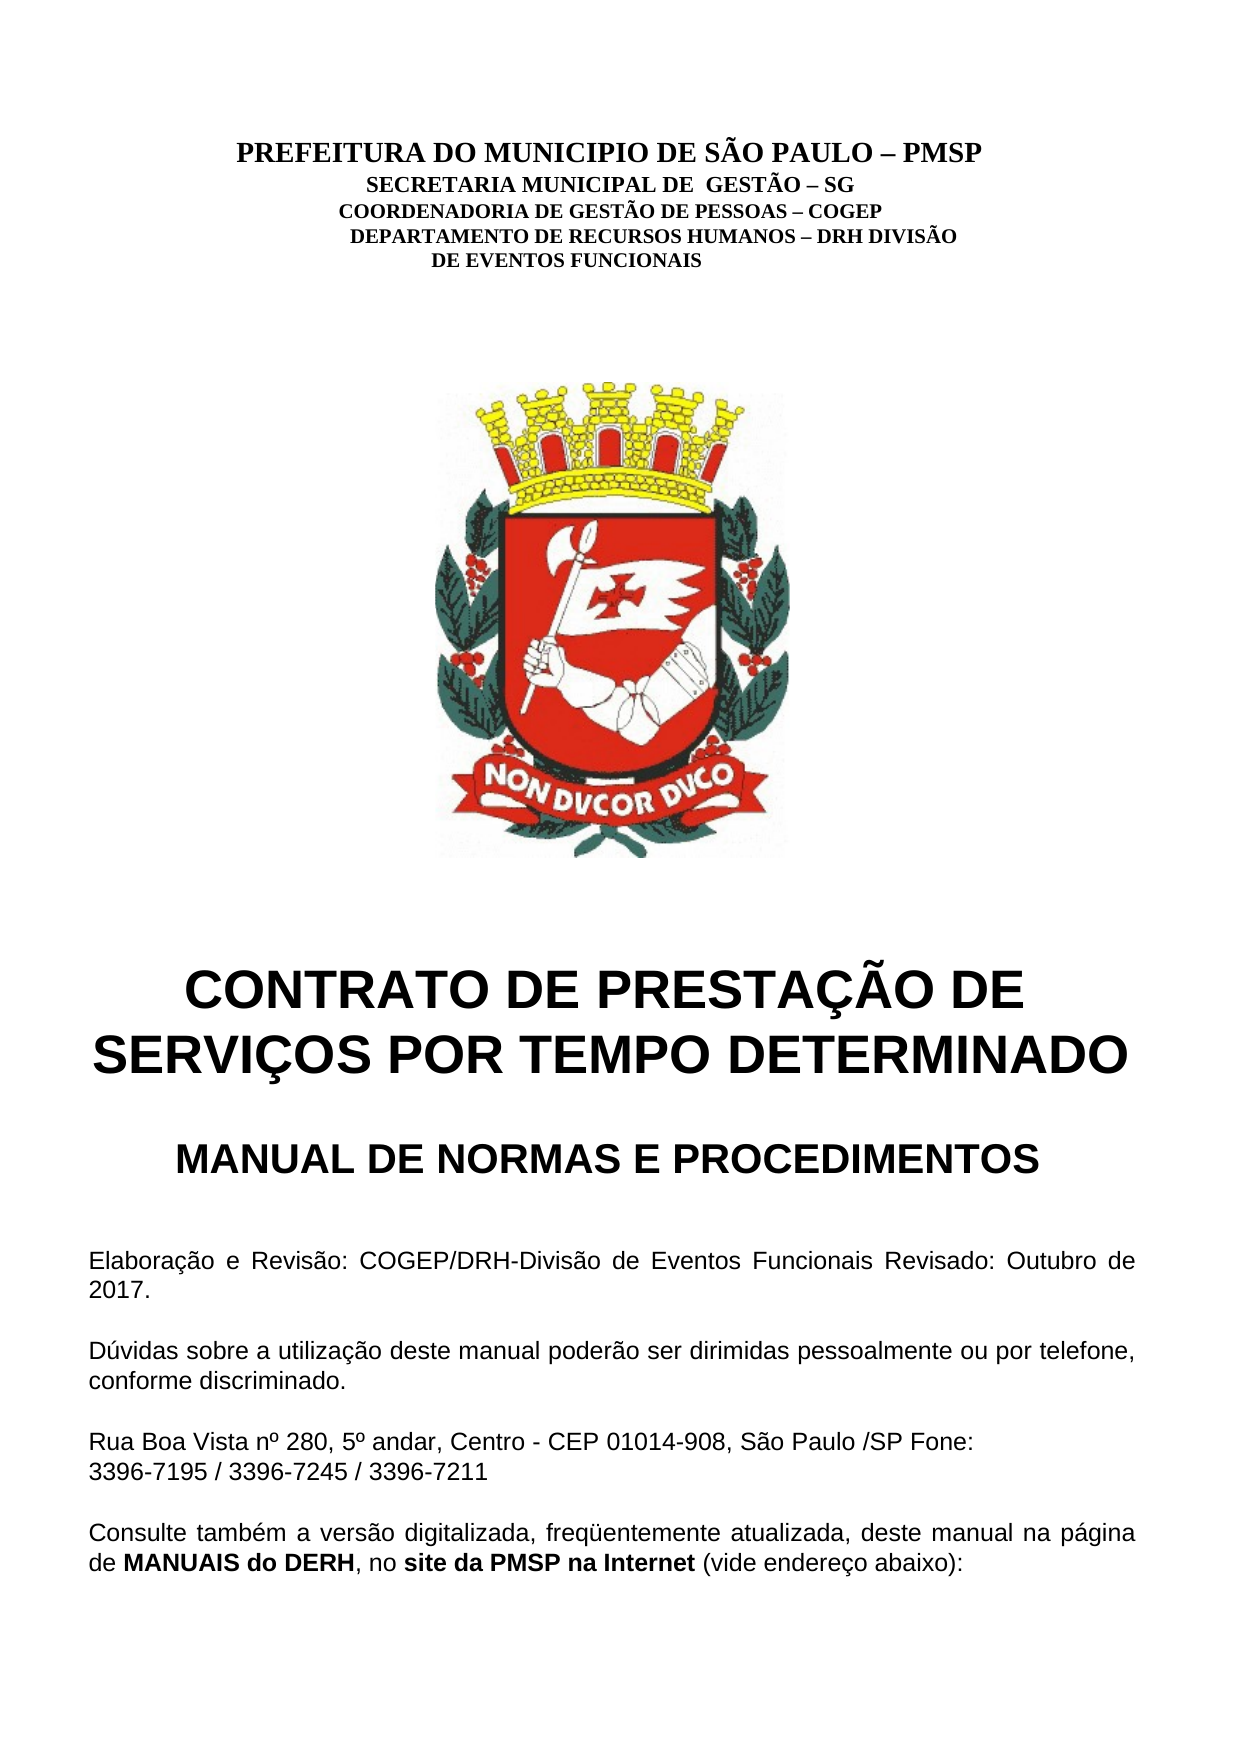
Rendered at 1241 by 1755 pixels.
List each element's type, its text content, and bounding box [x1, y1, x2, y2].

text DEPARTAMENTO DE RECURSOS HUMANOS – DRH DIVISÃO DE EVENTOS FUNCIONAIS [350, 224, 970, 272]
text Consulte também a versão digitalizada, freqüentemente atualizada, deste manual na página de MANUAIS do DERH, no site da PMSP na Internet (vide endereço abaixo): [88, 1518, 1137, 1576]
subtitle CONTRATO DE PRESTAÇÃO DE [88, 957, 1137, 1019]
text MANUAL DE NORMAS E PROCEDIMENTOS [88, 1134, 1137, 1182]
text SERVIÇOS POR TEMPO DETERMINADO [92, 1023, 1137, 1085]
text COORDENADORIA DE GESTÃO DE PESSOAS – COGEP [89, 199, 1137, 223]
text Rua Boa Vista nº 280, 5º andar, Centro - CEP 01014-908, São Paulo /SP Fone: 3396-7195 / 3396-7245 / 3396-7211 [88, 1427, 976, 1486]
text SECRETARIA MUNICIPAL DE GESTÃO – SG [89, 171, 1137, 197]
text Dúvidas sobre a utilização deste manual poderão ser dirimidas pessoalmente ou por telefone, conforme discriminado. [88, 1336, 1137, 1395]
text PREFEITURA DO MUNICIPIO DE SÃO PAULO – PMSP [89, 135, 1137, 169]
text Elaboração e Revisão: COGEP/DRH-Divisão de Eventos Funcionais Revisado: Outubro de 2017. [88, 1246, 1137, 1304]
